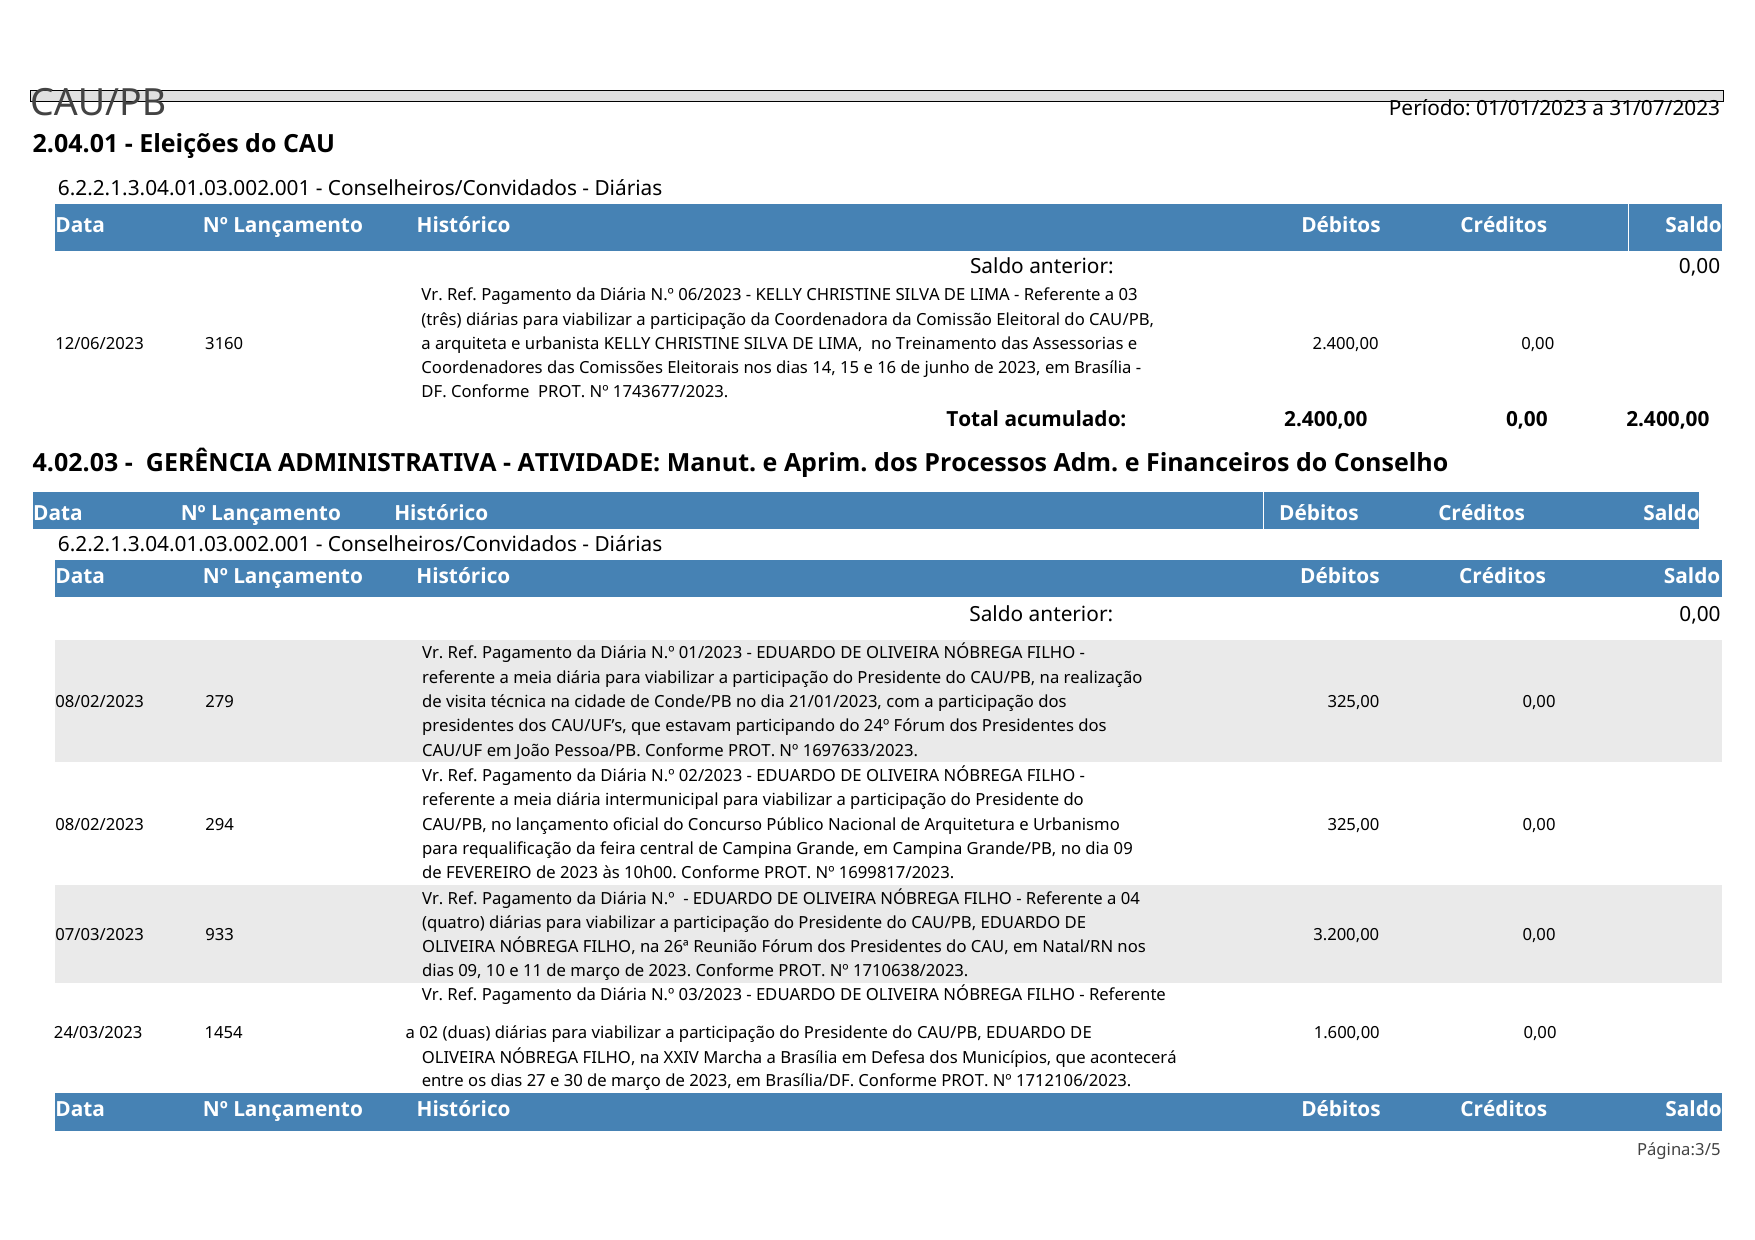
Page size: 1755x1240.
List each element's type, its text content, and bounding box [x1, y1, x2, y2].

table_cell 325,00 [1300, 762, 1459, 885]
table_header Nº Lançamento [203, 560, 416, 597]
table_header Saldo [1629, 204, 1722, 251]
table_cell 2.400,00 [1284, 404, 1458, 444]
table_cell Total acumulado: [415, 404, 1284, 444]
table_cell Vr. Ref. Pagamento da Diária N.º 02/2023 - EDUARDO DE OLIVEIRA NÓBREGA FILHO - referente a meia diária intermunicipal para viabilizar a participação do Presidente do CAU/PB, no lançamento oficial do Concurso Público Nacional de Arquitetura e Urbanismo para requalificação da feira central de Campina Grande, em Campina Grande/PB, no dia 09 de FEVEREIRO de 2023 às 10h00. Conforme PROT. Nº 1699817/2023. [416, 762, 1300, 885]
text 6.2.2.1.3.04.01.03.002.001 - Conselheiros/Convidados - Diárias [58, 529, 1720, 558]
table_cell [1664, 762, 1722, 885]
table_header Débitos [1273, 1093, 1460, 1131]
table_cell 0,00 [1664, 597, 1722, 639]
table_header [947, 204, 1286, 251]
table_header Saldo [1616, 1093, 1722, 1131]
table_cell 2.400,00 [1626, 404, 1719, 444]
table_header Débitos [1300, 560, 1459, 597]
subtitle 2.04.01 - Eleições do CAU [32, 126, 1720, 160]
table_header Nº Lançamento [203, 204, 416, 251]
table_header Histórico [394, 492, 1263, 529]
table_cell [1459, 597, 1664, 639]
table_header Créditos [1438, 492, 1606, 529]
table_cell [1300, 597, 1459, 639]
table_cell 0,00 [1459, 885, 1664, 983]
text 6.2.2.1.3.04.01.03.002.001 - Conselheiros/Convidados - Diárias [58, 173, 1720, 202]
table_header Débitos [1286, 204, 1454, 251]
table_header Data [55, 204, 203, 251]
table_header Créditos [1460, 1093, 1616, 1131]
table_cell 3.200,00 [1300, 885, 1459, 983]
table_cell 0,00 [1458, 404, 1626, 444]
table_cell 08/02/2023 [55, 640, 203, 762]
subtitle 4.02.03 - GERÊNCIA ADMINISTRATIVA - ATIVIDADE: Manut. e Aprim. dos Processos Adm. e Financeiros do Conselho [32, 444, 1720, 478]
table_header Nº Lançamento [203, 1093, 416, 1131]
table_cell 0,00 [1459, 640, 1664, 762]
table_header Saldo [1664, 560, 1722, 597]
table_header Data [55, 560, 203, 597]
table_cell 07/03/2023 [55, 885, 203, 983]
table_header Créditos [1459, 560, 1664, 597]
table_cell 325,00 [1300, 640, 1459, 762]
table_header 2.400,00 [1284, 283, 1458, 404]
table_header Créditos [1454, 204, 1628, 251]
table_header Nº Lançamento [181, 492, 394, 529]
table_cell 08/02/2023 [55, 762, 203, 885]
text Vr. Ref. Pagamento da Diária N.º 03/2023 - EDUARDO DE OLIVEIRA NÓBREGA FILHO - Referente [422, 983, 1557, 1006]
table_header Data [55, 1093, 203, 1131]
table_cell Vr. Ref. Pagamento da Diária N.º 01/2023 - EDUARDO DE OLIVEIRA NÓBREGA FILHO - referente a meia diária para viabilizar a participação do Presidente do CAU/PB, na realização de visita técnica na cidade de Conde/PB no dia 21/01/2023, com a participação dos presidentes dos CAU/UF’s, que estavam participando do 24º Fórum dos Presidentes dos CAU/UF em João Pessoa/PB. Conforme PROT. Nº 1697633/2023. [416, 640, 1300, 762]
table_cell [1664, 885, 1722, 983]
table_header Histórico [416, 560, 1300, 597]
table_cell [203, 597, 416, 639]
table_cell 933 [203, 885, 416, 983]
table_cell 0,00 [1459, 762, 1664, 885]
table_cell Vr. Ref. Pagamento da Diária N.º - EDUARDO DE OLIVEIRA NÓBREGA FILHO - Referente a 04 (quatro) diárias para viabilizar a participação do Presidente do CAU/PB, EDUARDO DE OLIVEIRA NÓBREGA FILHO, na 26ª Reunião Fórum dos Presidentes do CAU, em Natal/RN nos dias 09, 10 e 11 de março de 2023. Conforme PROT. Nº 1710638/2023. [416, 885, 1300, 983]
table_cell [55, 597, 203, 639]
subtitle Saldo anterior: 0,00 [33, 251, 1722, 279]
text OLIVEIRA NÓBREGA FILHO, na XXIV Marcha a Brasília em Defesa dos Municípios, que acontecerá entre os dias 27 e 30 de março de 2023, em Brasília/DF. Conforme PROT. Nº 1712106/2023. [422, 1046, 1180, 1092]
table_header Vr. Ref. Pagamento da Diária N.º 06/2023 - KELLY CHRISTINE SILVA DE LIMA - Referente a 03 (três) diárias para viabilizar a participação da Coordenadora da Comissão Eleitoral do CAU/PB, a arquiteta e urbanista KELLY CHRISTINE SILVA DE LIMA, no Treinamento das Assessorias e Coordenadores das Comissões Eleitorais nos dias 14, 15 e 16 de junho de 2023, em Brasília - DF. Conforme PROT. Nº 1743677/2023. [415, 283, 1284, 404]
table_cell [203, 404, 415, 444]
table_header [1626, 283, 1719, 404]
table_cell Saldo anterior: [416, 597, 1300, 639]
table_header 0,00 [1458, 283, 1626, 404]
table_cell 294 [203, 762, 416, 885]
text 24/03/2023 1454 a 02 (duas) diárias para viabilizar a participação do Presidente do CAU/PB, EDUARDO DE 1.600,00 0,00 [33, 1016, 1720, 1044]
table_cell [1664, 640, 1722, 762]
table_cell [55, 404, 202, 444]
table_header Histórico [416, 204, 947, 251]
table_header 12/06/2023 [55, 283, 202, 404]
table_header 3160 [203, 283, 415, 404]
table_header Débitos [1264, 492, 1438, 529]
table_header Data [33, 492, 181, 529]
table_header Histórico [416, 1093, 1273, 1131]
table_header Saldo [1606, 492, 1699, 529]
table_cell 279 [203, 640, 416, 762]
